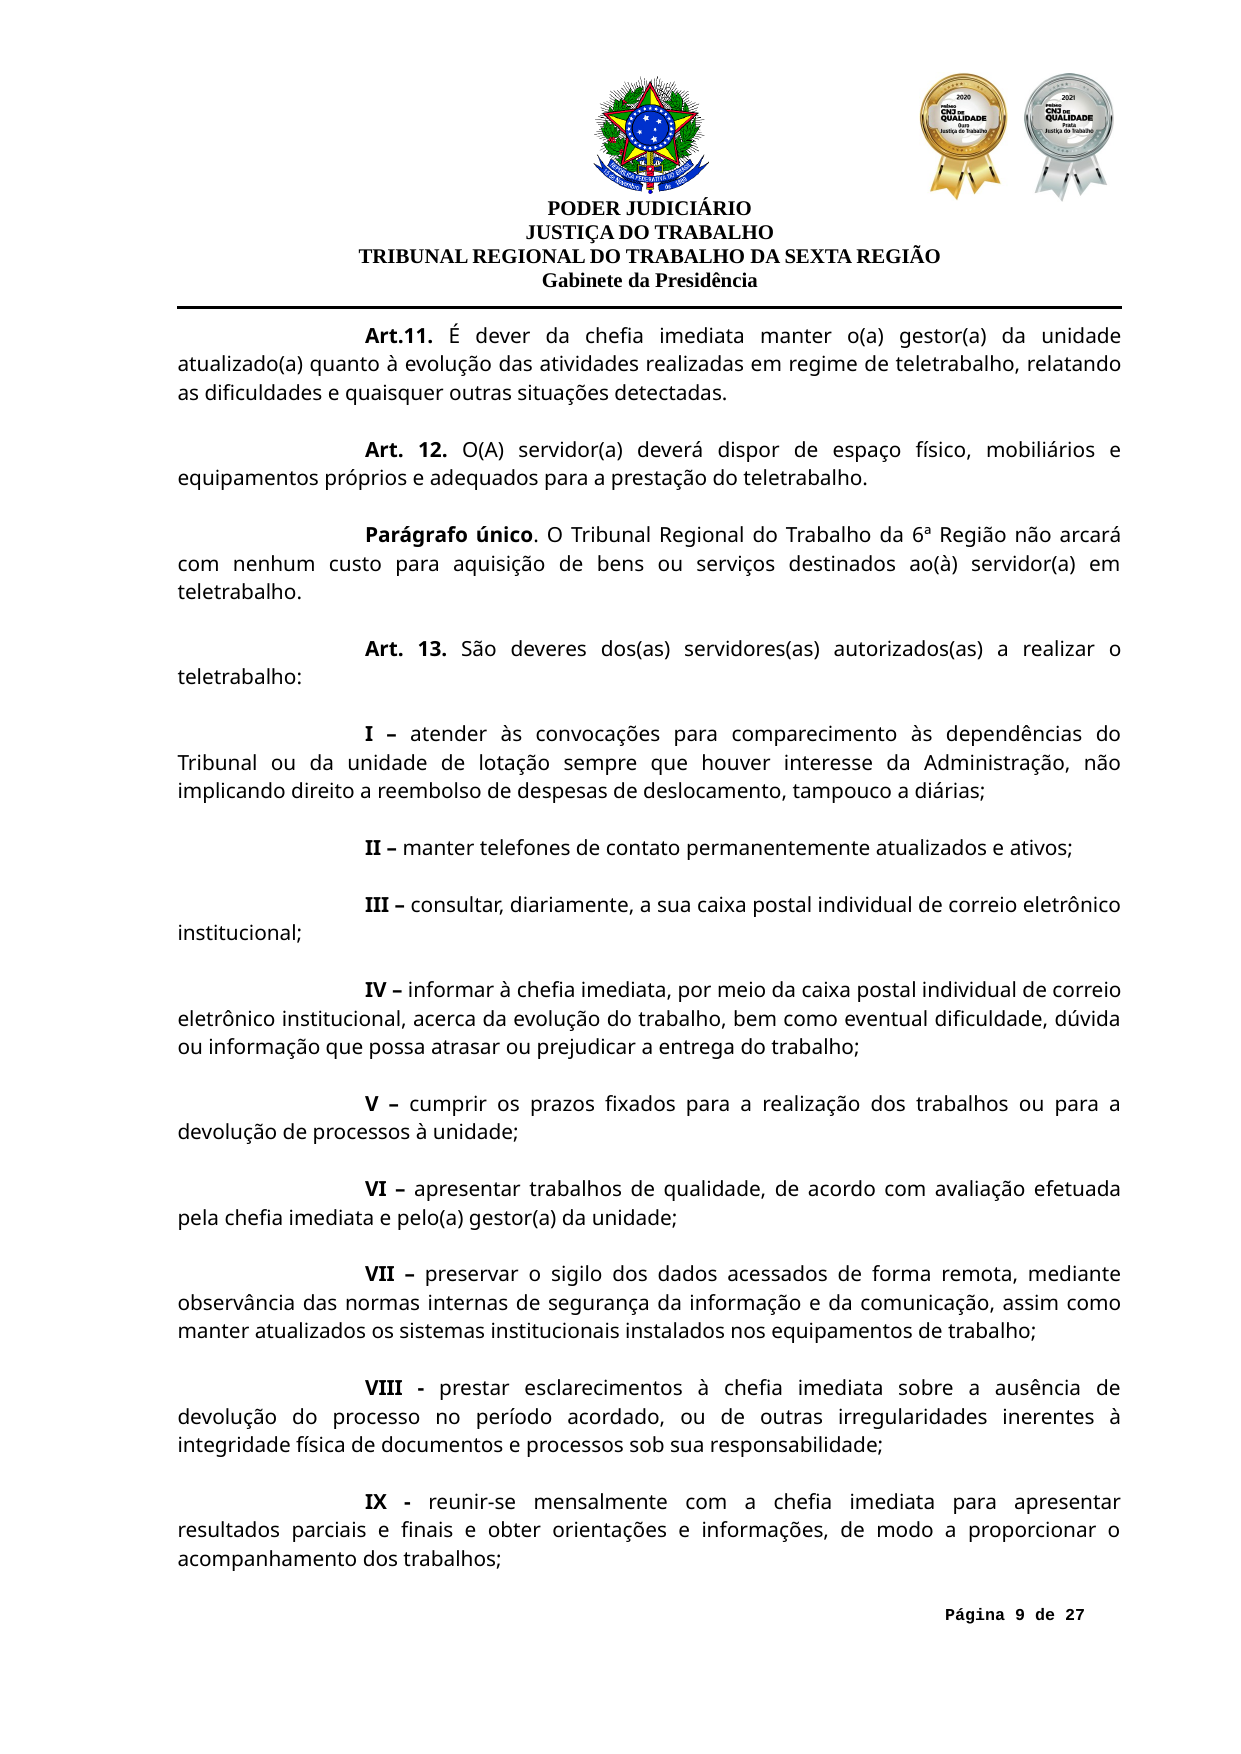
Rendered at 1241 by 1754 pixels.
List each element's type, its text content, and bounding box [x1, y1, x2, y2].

text IX - reunir-se mensalmente com a chefia imediata para apresentar resultados parciais e finais e obter orientações e informações, de modo a proporcionar o acompanhamento dos trabalhos; [177, 1487, 1122, 1572]
text Parágrafo único. O Tribunal Regional do Trabalho da 6ª Região não arcará com nenhum custo para aquisição de bens ou serviços destinados ao(à) servidor(a) em teletrabalho. [177, 520, 1122, 606]
text Art.11. É dever da chefia imediata manter o(a) gestor(a) da unidade atualizado(a) quanto à evolução das atividades realizadas em regime de teletrabalho, relatando as dificuldades e quaisquer outras situações detectadas. [177, 321, 1122, 406]
text III – consultar, diariamente, a sua caixa postal individual de correio eletrônico institucional; [177, 890, 1122, 947]
text II – manter telefones de contato permanentemente atualizados e ativos; [177, 833, 1122, 861]
text IV – informar à chefia imediata, por meio da caixa postal individual de correio eletrônico institucional, acerca da evolução do trabalho, bem como eventual dificuldade, dúvida ou informação que possa atrasar ou prejudicar a entrega do trabalho; [177, 975, 1122, 1061]
text VI – apresentar trabalhos de qualidade, de acordo com avaliação efetuada pela chefia imediata e pelo(a) gestor(a) da unidade; [177, 1174, 1122, 1231]
text VII – preservar o sigilo dos dados acessados de forma remota, mediante observância das normas internas de segurança da informação e da comunicação, assim como manter atualizados os sistemas institucionais instalados nos equipamentos de trabalho; [177, 1259, 1122, 1345]
text I – atender às convocações para comparecimento às dependências do Tribunal ou da unidade de lotação sempre que houver interesse da Administração, não implicando direito a reembolso de despesas de deslocamento, tampouco a diárias; [177, 719, 1122, 804]
text VIII - prestar esclarecimentos à chefia imediata sobre a ausência de devolução do processo no período acordado, ou de outras irregularidades inerentes à integridade física de documentos e processos sob sua responsabilidade; [177, 1373, 1122, 1459]
text Art. 13. São deveres dos(as) servidores(as) autorizados(as) a realizar o teletrabalho: [177, 634, 1122, 691]
text V – cumprir os prazos fixados para a realização dos trabalhos ou para a devolução de processos à unidade; [177, 1089, 1122, 1146]
text Art. 12. O(A) servidor(a) deverá dispor de espaço físico, mobiliários e equipamentos próprios e adequados para a prestação do teletrabalho. [177, 435, 1122, 492]
